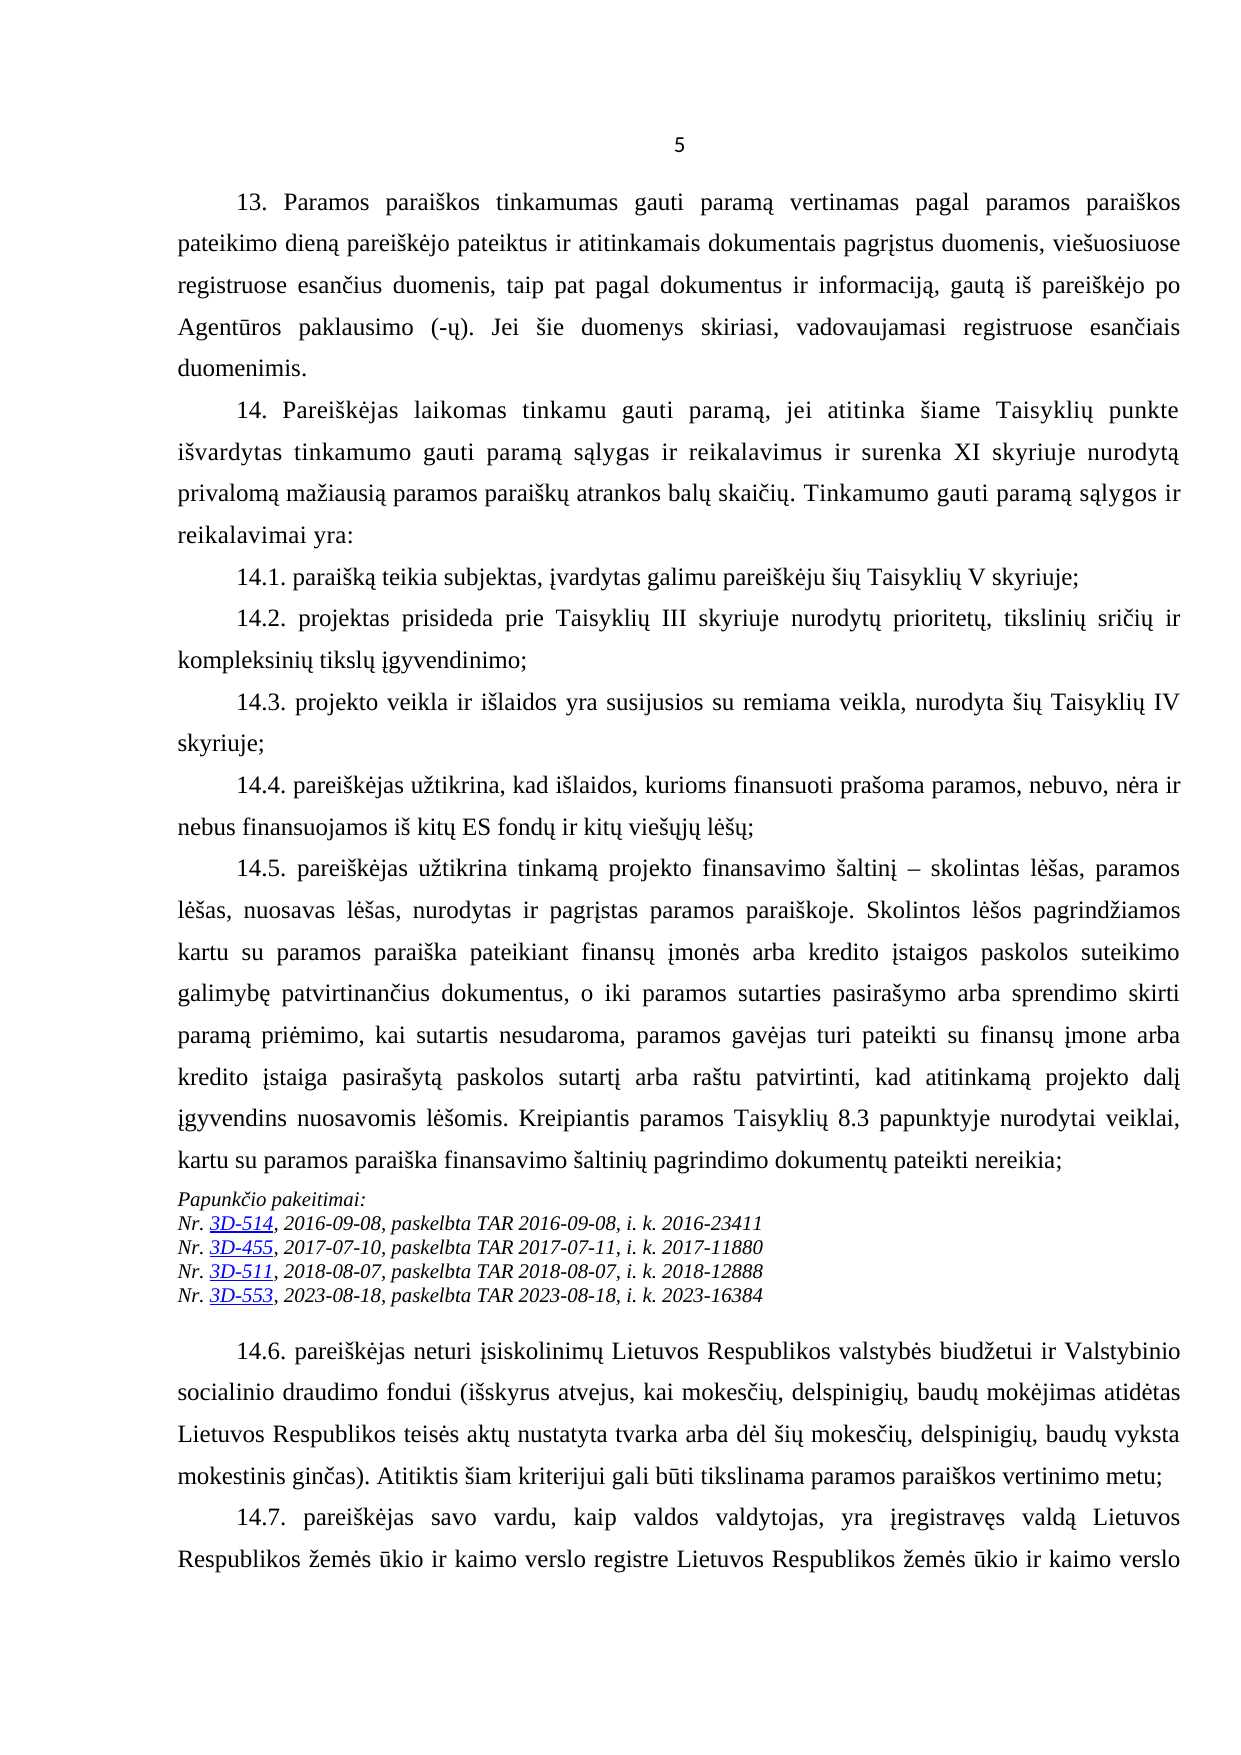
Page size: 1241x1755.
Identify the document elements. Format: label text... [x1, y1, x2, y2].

text 14.5. pareiškėjas užtikrina tinkamą projekto finansavimo šaltinį – skolintas lėšas, paramos lėšas, nuosavas lėšas, nurodytas ir pagrįstas paramos paraiškoje. Skolintos lėšos pagrindžiamos kartu su paramos paraiška pateikiant finansų įmonės arba kredito įstaigos paskolos suteikimo galimybę patvirtinančius dokumentus, o iki paramos sutarties pasirašymo arba sprendimo skirti paramą priėmimo, kai sutartis nesudaroma, paramos gavėjas turi pateikti su finansų įmone arba kredito įstaiga pasirašytą paskolos sutartį arba raštu patvirtinti, kad atitinkamą projekto dalį įgyvendins nuosavomis lėšomis. Kreipiantis paramos Taisyklių 8.3 papunktyje nurodytai veiklai, kartu su paramos paraiška finansavimo šaltinių pagrindimo dokumentų pateikti nereikia; [177, 853, 1181, 1174]
text Nr. 3D-511, 2018-08-07, paskelbta TAR 2018-08-07, i. k. 2018-12888 [177, 1259, 1181, 1283]
text Papunkčio pakeitimai: [177, 1187, 1181, 1211]
text Nr. 3D-553, 2023-08-18, paskelbta TAR 2023-08-18, i. k. 2023-16384 [177, 1283, 1181, 1307]
text Nr. 3D-514, 2016-09-08, paskelbta TAR 2016-09-08, i. k. 2016-23411 [177, 1211, 1181, 1235]
text 14.6. pareiškėjas neturi įsiskolinimų Lietuvos Respublikos valstybės biudžetui ir Valstybinio socialinio draudimo fondui (išskyrus atvejus, kai mokesčių, delspinigių, baudų mokėjimas atidėtas Lietuvos Respublikos teisės aktų nustatyta tvarka arba dėl šių mokesčių, delspinigių, baudų vyksta mokestinis ginčas). Atitiktis šiam kriterijui gali būti tikslinama paramos paraiškos vertinimo metu; [177, 1336, 1181, 1489]
text Nr. 3D-455, 2017-07-10, paskelbta TAR 2017-07-11, i. k. 2017-11880 [177, 1235, 1181, 1259]
text 14.3. projekto veikla ir išlaidos yra susijusios su remiama veikla, nurodyta šių Taisyklių IV skyriuje; [177, 687, 1181, 757]
text 14.4. pareiškėjas užtikrina, kad išlaidos, kurioms finansuoti prašoma paramos, nebuvo, nėra ir nebus finansuojamos iš kitų ES fondų ir kitų viešųjų lėšų; [177, 770, 1181, 840]
text 14.2. projektas prisideda prie Taisyklių III skyriuje nurodytų prioritetų, tikslinių sričių ir kompleksinių tikslų įgyvendinimo; [177, 603, 1181, 674]
text 14. Pareiškėjas laikomas tinkamu gauti paramą, jei atitinka šiame Taisyklių punkte išvardytas tinkamumo gauti paramą sąlygas ir reikalavimus ir surenka XI skyriuje nurodytą privalomą mažiausią paramos paraiškų atrankos balų skaičių. Tinkamumo gauti paramą sąlygos ir reikalavimai yra: [177, 395, 1181, 549]
text 14.1. paraišką teikia subjektas, įvardytas galimu pareiškėju šių Taisyklių V skyriuje; [177, 562, 1181, 590]
text 13. Paramos paraiškos tinkamumas gauti paramą vertinamas pagal paramos paraiškos pateikimo dieną pareiškėjo pateiktus ir atitinkamais dokumentais pagrįstus duomenis, viešuosiuose registruose esančius duomenis, taip pat pagal dokumentus ir informaciją, gautą iš pareiškėjo po Agentūros paklausimo (-ų). Jei šie duomenys skiriasi, vadovaujamasi registruose esančiais duomenimis. [177, 187, 1181, 382]
text 14.7. pareiškėjas savo vardu, kaip valdos valdytojas, yra įregistravęs valdą Lietuvos Respublikos žemės ūkio ir kaimo verslo registre Lietuvos Respublikos žemės ūkio ir kaimo verslo [177, 1502, 1181, 1573]
